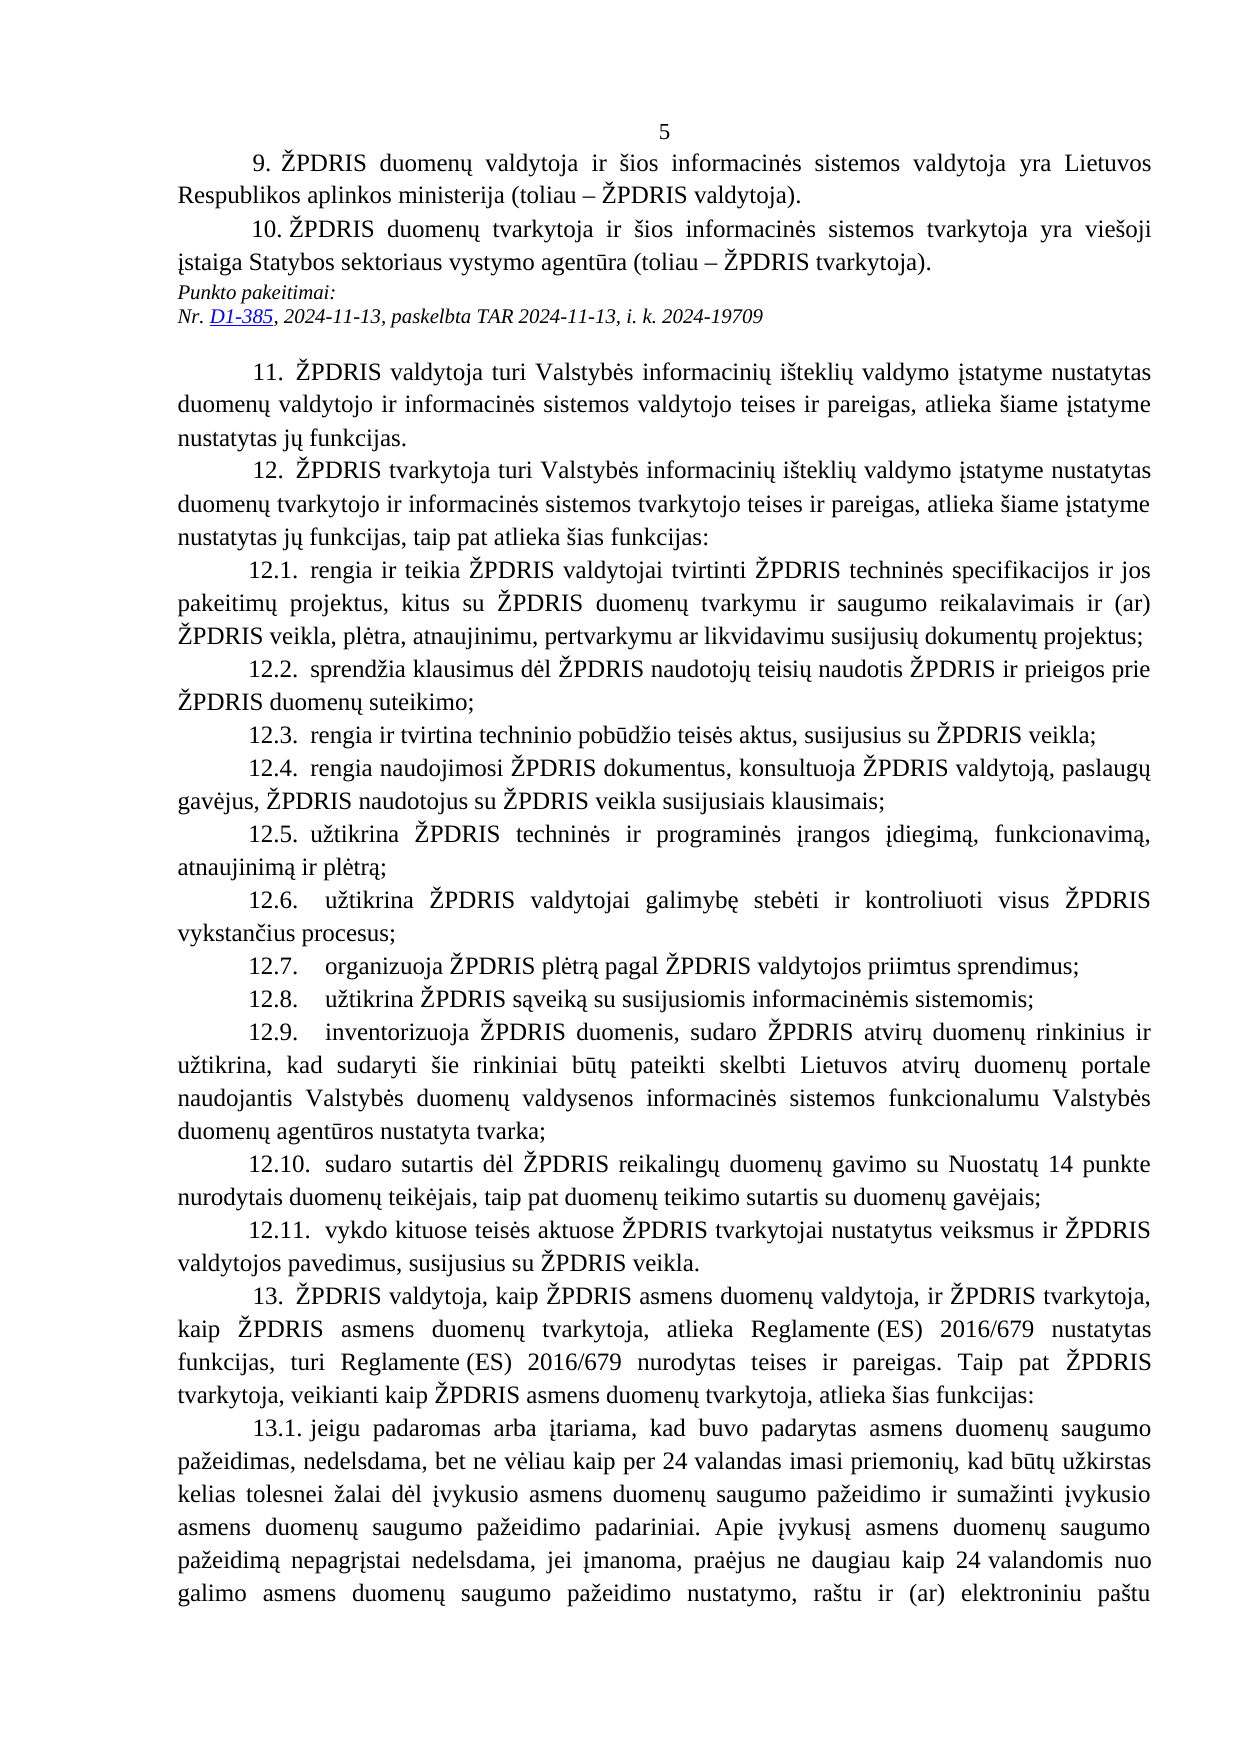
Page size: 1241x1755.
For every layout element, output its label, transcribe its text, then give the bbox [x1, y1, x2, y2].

text 12. ŽPDRIS tvarkytoja turi Valstybės informacinių išteklių valdymo įstatyme nustatytas duomenų tvarkytojo ir informacinės sistemos tvarkytojo teises ir pareigas, atlieka šiame įstatyme nustatytas jų funkcijas, taip pat atlieka šias funkcijas: [177, 456, 1152, 550]
text 11. ŽPDRIS valdytoja turi Valstybės informacinių išteklių valdymo įstatyme nustatytas duomenų valdytojo ir informacinės sistemos valdytojo teises ir pareigas, atlieka šiame įstatyme nustatytas jų funkcijas. [177, 357, 1152, 451]
text 12.9. inventorizuoja ŽPDRIS duomenis, sudaro ŽPDRIS atvirų duomenų rinkinius ir užtikrina, kad sudaryti šie rinkiniai būtų pateikti skelbti Lietuvos atvirų duomenų portale naudojantis Valstybės duomenų valdysenos informacinės sistemos funkcionalumu Valstybės duomenų agentūros nustatyta tvarka; [177, 1017, 1152, 1145]
text 12.5. užtikrina ŽPDRIS techninės ir programinės įrangos įdiegimą, funkcionavimą, atnaujinimą ir plėtrą; [177, 819, 1152, 881]
text 12.1. rengia ir teikia ŽPDRIS valdytojai tvirtinti ŽPDRIS techninės specifikacijos ir jos pakeitimų projektus, kitus su ŽPDRIS duomenų tvarkymu ir saugumo reikalavimais ir (ar) ŽPDRIS veikla, plėtra, atnaujinimu, pertvarkymu ar likvidavimu susijusių dokumentų projektus; [177, 555, 1152, 649]
text Punkto pakeitimai: [177, 280, 1152, 304]
text 13. ŽPDRIS valdytoja, kaip ŽPDRIS asmens duomenų valdytoja, ir ŽPDRIS tvarkytoja, kaip ŽPDRIS asmens duomenų tvarkytoja, atlieka Reglamente (ES) 2016/679 nustatytas funkcijas, turi Reglamente (ES) 2016/679 nurodytas teises ir pareigas. Taip pat ŽPDRIS tvarkytoja, veikianti kaip ŽPDRIS asmens duomenų tvarkytoja, atlieka šias funkcijas: [177, 1281, 1152, 1409]
text 12.4. rengia naudojimosi ŽPDRIS dokumentus, konsultuoja ŽPDRIS valdytoją, paslaugų gavėjus, ŽPDRIS naudotojus su ŽPDRIS veikla susijusiais klausimais; [177, 753, 1152, 814]
text 10. ŽPDRIS duomenų tvarkytoja ir šios informacinės sistemos tvarkytoja yra viešoji įstaiga Statybos sektoriaus vystymo agentūra (toliau – ŽPDRIS tvarkytoja). [177, 214, 1152, 275]
text 12.7. organizuoja ŽPDRIS plėtrą pagal ŽPDRIS valdytojos priimtus sprendimus; [177, 951, 1152, 980]
text 12.10. sudaro sutartis dėl ŽPDRIS reikalingų duomenų gavimo su Nuostatų 14 punkte nurodytais duomenų teikėjais, taip pat duomenų teikimo sutartis su duomenų gavėjais; [177, 1149, 1152, 1211]
text 12.6. užtikrina ŽPDRIS valdytojai galimybę stebėti ir kontroliuoti visus ŽPDRIS vykstančius procesus; [177, 885, 1152, 947]
text Nr. D1-385, 2024-11-13, paskelbta TAR 2024-11-13, i. k. 2024-19709 [177, 304, 1152, 328]
text 12.3. rengia ir tvirtina techninio pobūdžio teisės aktus, susijusius su ŽPDRIS veikla; [177, 720, 1152, 748]
text 12.8. užtikrina ŽPDRIS sąveiką su susijusiomis informacinėmis sistemomis; [177, 984, 1152, 1013]
text 12.11. vykdo kituose teisės aktuose ŽPDRIS tvarkytojai nustatytus veiksmus ir ŽPDRIS valdytojos pavedimus, susijusius su ŽPDRIS veikla. [177, 1215, 1152, 1277]
text 12.2. sprendžia klausimus dėl ŽPDRIS naudotojų teisių naudotis ŽPDRIS ir prieigos prie ŽPDRIS duomenų suteikimo; [177, 654, 1152, 716]
text 13.1. jeigu padaromas arba įtariama, kad buvo padarytas asmens duomenų saugumo pažeidimas, nedelsdama, bet ne vėliau kaip per 24 valandas imasi priemonių, kad būtų užkirstas kelias tolesnei žalai dėl įvykusio asmens duomenų saugumo pažeidimo ir sumažinti įvykusio asmens duomenų saugumo pažeidimo padariniai. Apie įvykusį asmens duomenų saugumo pažeidimą nepagrįstai nedelsdama, jei įmanoma, praėjus ne daugiau kaip 24 valandomis nuo galimo asmens duomenų saugumo pažeidimo nustatymo, raštu ir (ar) elektroniniu paštu [177, 1413, 1152, 1607]
text 9. ŽPDRIS duomenų valdytoja ir šios informacinės sistemos valdytoja yra Lietuvos Respublikos aplinkos ministerija (toliau – ŽPDRIS valdytoja). [177, 148, 1152, 209]
